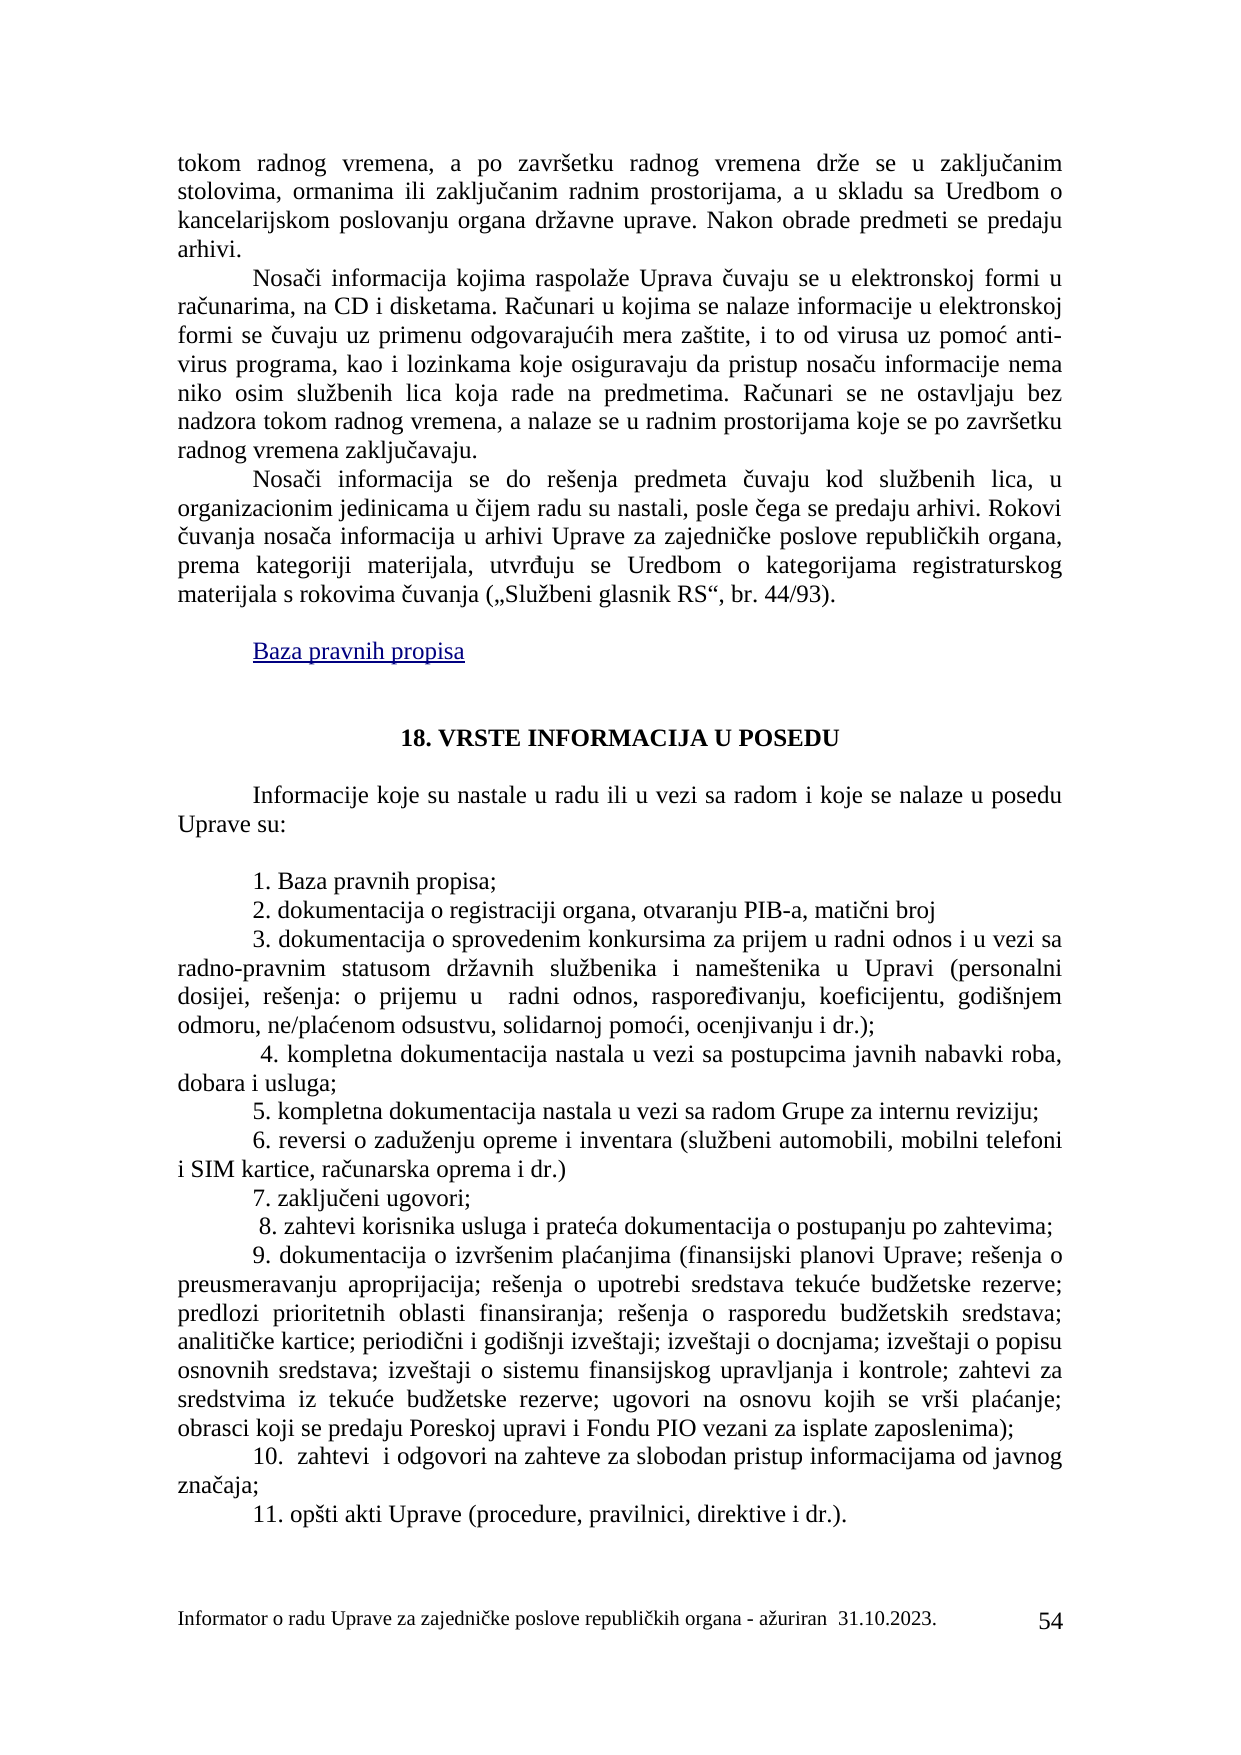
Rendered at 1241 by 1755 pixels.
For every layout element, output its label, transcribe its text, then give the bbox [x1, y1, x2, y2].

text 8. zahtevi korisnika usluga i prateća dokumentacija o postupanju po zahtevima; [177, 1211, 1063, 1240]
text 5. kompletna dokumentacija nastala u vezi sa radom Grupe za internu reviziju; [177, 1096, 1063, 1125]
text tokom radnog vremena, a po završetku radnog vremena drže se u zaklјučanim stolovima, ormanima ili zaklјučanim radnim prostorijama, a u skladu sa Uredbom o kancelarijskom poslovanju organa državne uprave. Nakon obrade predmeti se predaju arhivi. [177, 148, 1063, 263]
text Nosači informacija se do rešenja predmeta čuvaju kod službenih lica, u organizacionim jedinicama u čijem radu su nastali, posle čega se predaju arhivi. Rokovi čuvanja nosača informacija u arhivi Uprave za zajedničke poslove republičkih organa, prema kategoriji materijala, utvrđuju se Uredbom o kategorijama registraturskog materijala s rokovima čuvanja („Službeni glasnik RS“, br. 44/93). [177, 464, 1063, 608]
text 10. zahtevi i odgovori na zahteve za slobodan pristup informacijama od javnog značaja; [177, 1441, 1063, 1499]
text 7. zaklјučeni ugovori; [177, 1183, 1063, 1211]
text 1. Baza pravnih propisa; [252, 866, 1063, 895]
subtitle 18. VRSTE INFORMACIJA U POSEDU [177, 723, 1063, 751]
text 9. dokumentacija o izvršenim plaćanjima (finansijski planovi Uprave; rešenja o preusmeravanju aproprijacija; rešenja o upotrebi sredstava tekuće budžetske rezerve; predlozi prioritetnih oblasti finansiranja; rešenja o rasporedu budžetskih sredstava; analitičke kartice; periodični i godišnji izveštaji; izveštaji o docnjama; izveštaji o popisu osnovnih sredstava; izveštaji o sistemu finansijskog upravlјanja i kontrole; zahtevi za sredstvima iz tekuće budžetske rezerve; ugovori na osnovu kojih se vrši plaćanje; obrasci koji se predaju Poreskoj upravi i Fondu PIO vezani za isplate zaposlenima); [177, 1240, 1063, 1441]
text Baza pravnih propisa [177, 636, 1063, 665]
text 2. dokumentacija o registraciji organa, otvaranju PIB-a, matični broj [252, 895, 1063, 924]
text Informacije koje su nastale u radu ili u vezi sa radom i koje se nalaze u posedu Uprave su: [177, 780, 1063, 838]
text 4. kompletna dokumentacija nastala u vezi sa postupcima javnih nabavki roba, dobara i usluga; [177, 1039, 1063, 1096]
text Nosači informacija kojima raspolaže Uprava čuvaju se u elektronskoj formi u računarima, na CD i disketama. Računari u kojima se nalaze informacije u elektronskoj formi se čuvaju uz primenu odgovarajućih mera zaštite, i to od virusa uz pomoć anti-virus programa, kao i lozinkama koje osiguravaju da pristup nosaču informacije nema niko osim službenih lica koja rade na predmetima. Računari se ne ostavlјaju bez nadzora tokom radnog vremena, a nalaze se u radnim prostorijama koje se po završetku radnog vremena zaklјučavaju. [177, 263, 1063, 464]
text 3. dokumentacija o sprovedenim konkursima za prijem u radni odnos i u vezi sa radno-pravnim statusom državnih službenika i nameštenika u Upravi (personalni dosijei, rešenja: o prijemu u radni odnos, raspoređivanju, koeficijentu, godišnjem odmoru, ne/plaćenom odsustvu, solidarnoj pomoći, ocenjivanju i dr.); [177, 924, 1063, 1039]
text 11. opšti akti Uprave (procedure, pravilnici, direktive i dr.). [177, 1499, 1063, 1528]
text 6. reversi o zaduženju opreme i inventara (službeni automobili, mobilni telefoni i SIM kartice, računarska oprema i dr.) [177, 1125, 1063, 1183]
